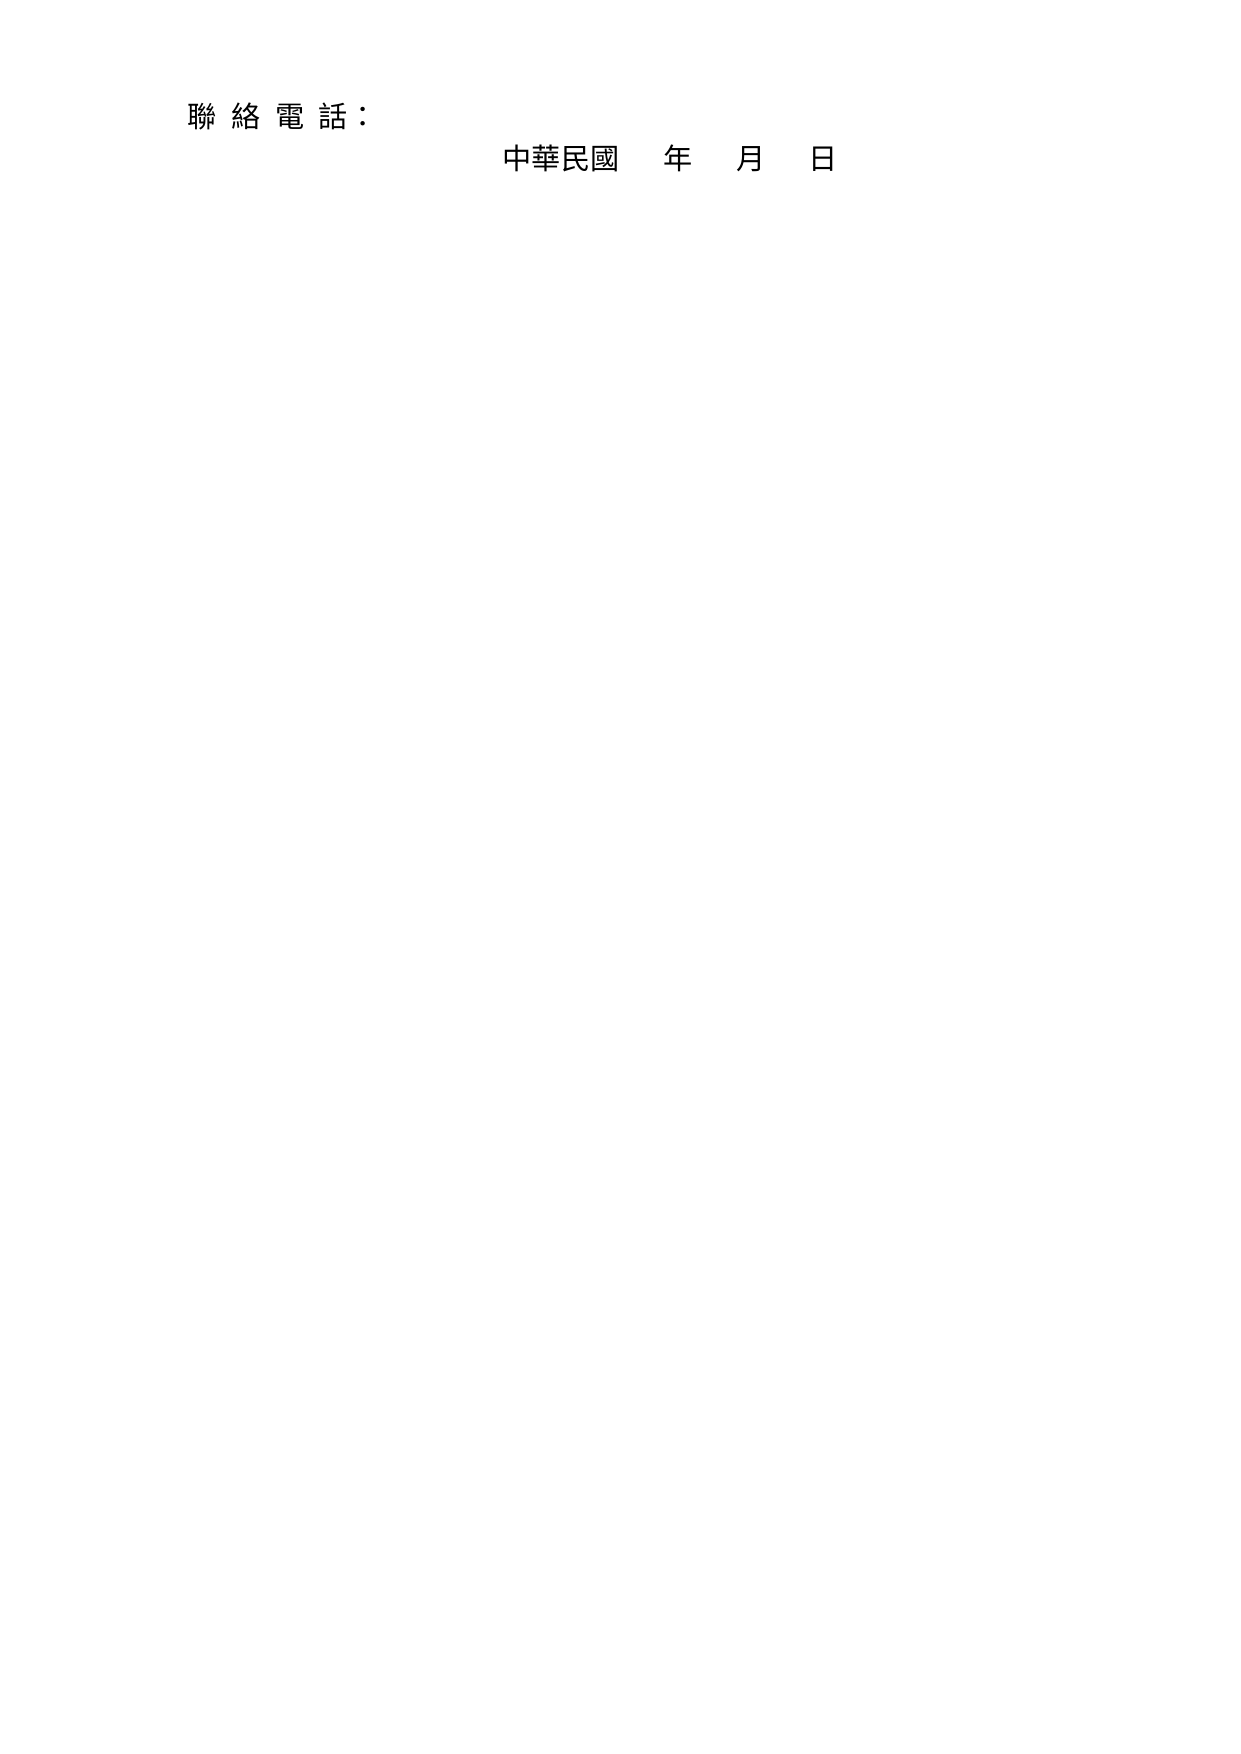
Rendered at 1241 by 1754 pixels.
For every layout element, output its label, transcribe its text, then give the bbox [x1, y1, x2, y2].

text 聯 絡 電 話： [187, 94, 1053, 136]
text 中華民國 年 月 日 [187, 136, 1053, 177]
